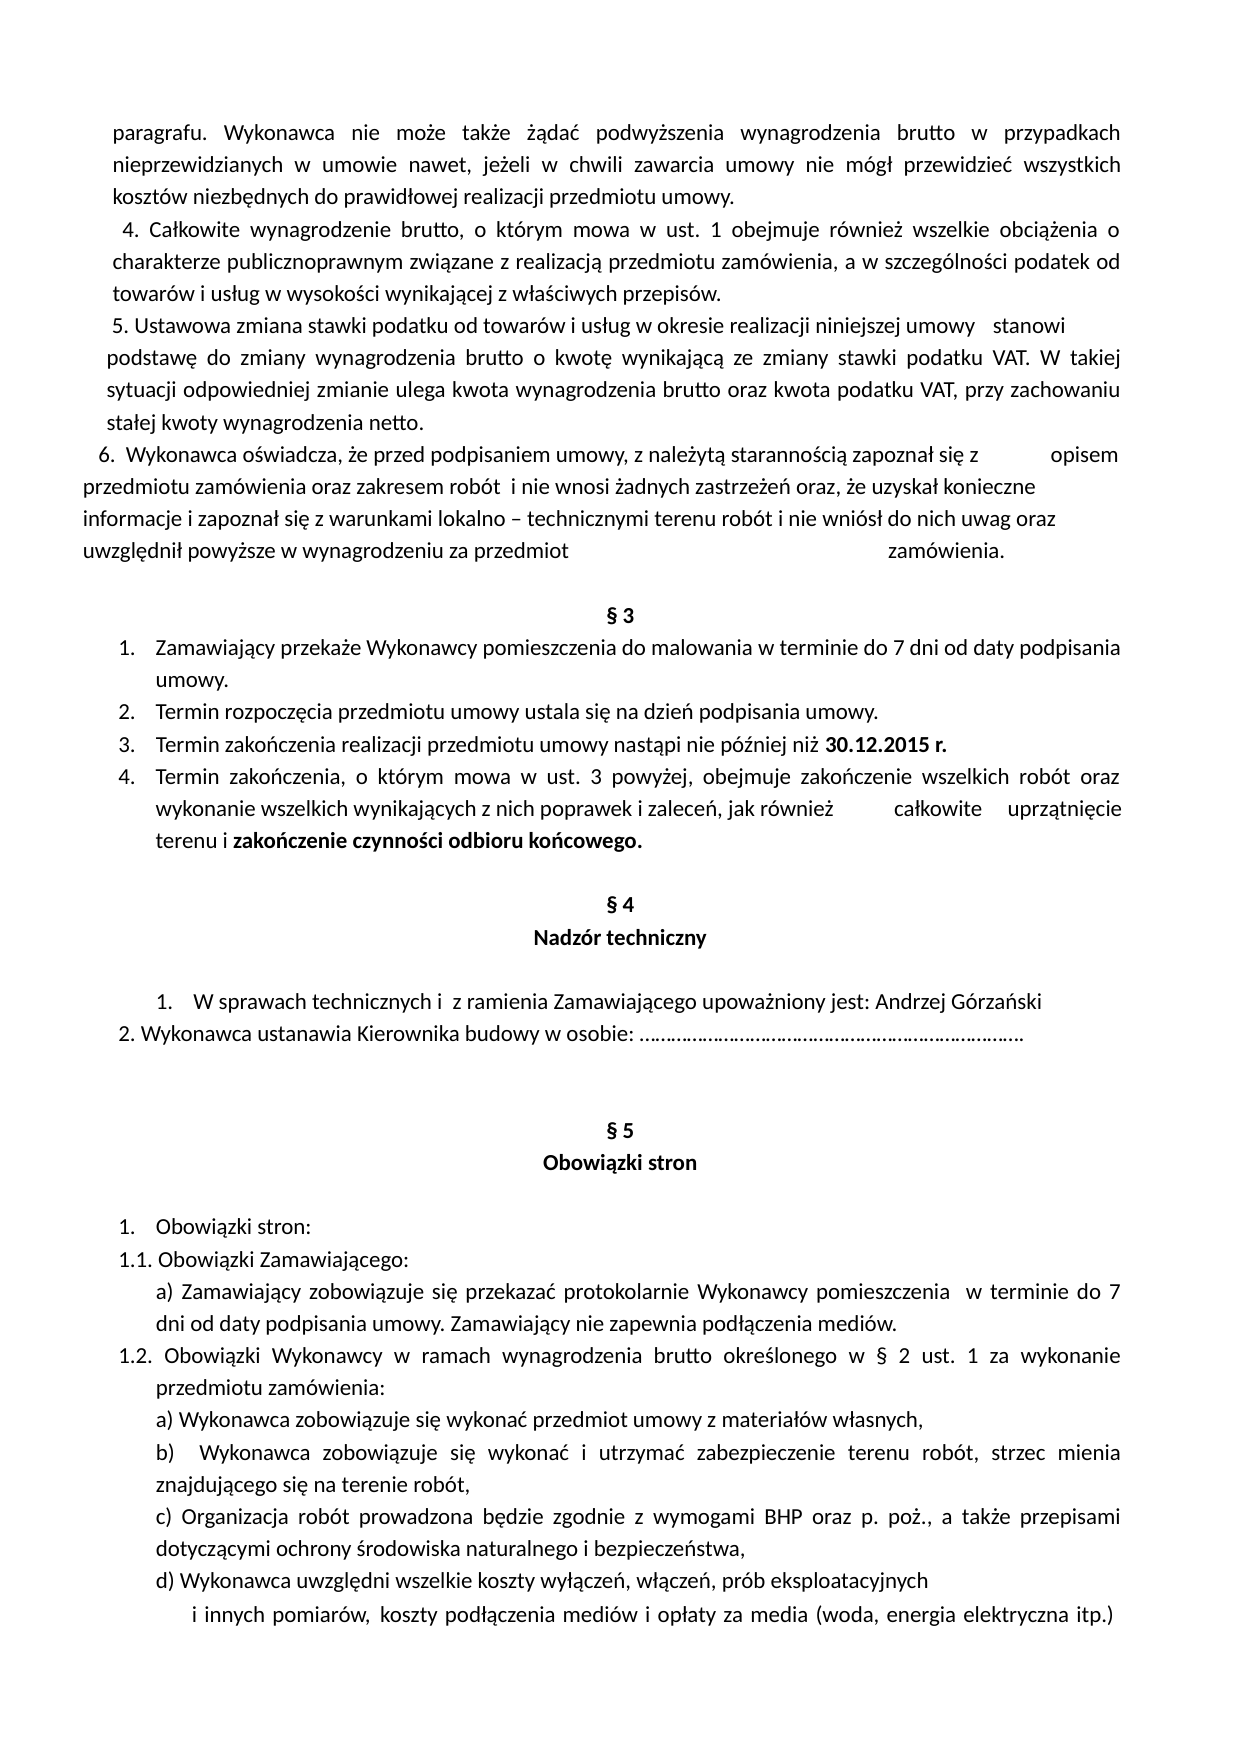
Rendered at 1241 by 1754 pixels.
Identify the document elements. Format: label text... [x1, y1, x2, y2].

text d) Wykonawca uwzględni wszelkie koszty wyłączeń, włączeń, prób eksploatacyjnych i innych pomiarów, koszty podłączenia mediów i opłaty za media (woda, energia elektryczna itp.) [118, 1567, 1122, 1628]
text 3. Termin zakończenia realizacji przedmiotu umowy nastąpi nie później niż 30.12.2015 r. [118, 730, 1122, 758]
text a) Wykonawca zobowiązuje się wykonać przedmiot umowy z materiałów własnych, [118, 1406, 1122, 1434]
text 1. Zamawiający przekaże Wykonawcy pomieszczenia do malowania w terminie do 7 dni od daty podpisania umowy. [118, 633, 1122, 693]
text 1.1. Obowiązki Zamawiającego: [118, 1245, 1122, 1273]
text c) Organizacja robót prowadzona będzie zgodnie z wymogami BHP oraz p. poż., a także przepisami dotyczącymi ochrony środowiska naturalnego i bezpieczeństwa, [118, 1502, 1122, 1562]
list W sprawach technicznych i z ramienia Zamawiającego upoważniony jest: Andrzej Górzański [156, 987, 1122, 1015]
text § 5 [118, 1116, 1122, 1144]
text § 3 [118, 601, 1122, 629]
text 1. Obowiązki stron: [118, 1212, 1122, 1241]
text 2. Termin rozpoczęcia przedmiotu umowy ustala się na dzień podpisania umowy. [118, 697, 1122, 726]
text b) Wykonawca zobowiązuje się wykonać i utrzymać zabezpieczenie terenu robót, strzec mienia znajdującego się na terenie robót, [118, 1438, 1122, 1498]
text 2. Wykonawca ustanawia Kierownika budowy w osobie: ………………………………………………………………. [118, 1019, 1122, 1047]
text paragrafu. Wykonawca nie może także żądać podwyższenia wynagrodzenia brutto w przypadkach nieprzewidzianych w umowie nawet, jeżeli w chwili zawarcia umowy nie mógł przewidzieć wszystkich kosztów niezbędnych do prawidłowej realizacji przedmiotu umowy. [112, 118, 1122, 211]
text Obowiązki stron [118, 1148, 1122, 1176]
text a) Zamawiający zobowiązuje się przekazać protokolarnie Wykonawcy pomieszczenia w terminie do 7 dni od daty podpisania umowy. Zamawiający nie zapewnia podłączenia mediów. [118, 1277, 1122, 1337]
text 4. Całkowite wynagrodzenie brutto, o którym mowa w ust. 1 obejmuje również wszelkie obciążenia o charakterze publicznoprawnym związane z realizacją przedmiotu zamówienia, a w szczególności podatek od towarów i usług w wysokości wynikającej z właściwych przepisów. [112, 215, 1122, 307]
text 1.2. Obowiązki Wykonawcy w ramach wynagrodzenia brutto określonego w § 2 ust. 1 za wykonanie przedmiotu zamówienia: [118, 1341, 1122, 1401]
text § 4 [118, 891, 1122, 919]
text 6. Wykonawca oświadcza, że przed podpisaniem umowy, z należytą starannością zapoznał się z opisem przedmiotu zamówienia oraz zakresem robót i nie wnosi żadnych zastrzeżeń oraz, że uzyskał konieczne informacje i zapoznał się z warunkami lokalno – technicznymi terenu robót i nie wniósł do nich uwag oraz uwzględnił powyższe w wynagrodzeniu za przedmiot zamówienia. [83, 440, 1122, 564]
text Nadzór techniczny [118, 923, 1122, 951]
text 5. Ustawowa zmiana stawki podatku od towarów i usług w okresie realizacji niniejszej umowy stanowi podstawę do zmiany wynagrodzenia brutto o kwotę wynikającą ze zmiany stawki podatku VAT. W takiej sytuacji odpowiedniej zmianie ulega kwota wynagrodzenia brutto oraz kwota podatku VAT, przy zachowaniu stałej kwoty wynagrodzenia netto. [106, 311, 1122, 436]
text 4. Termin zakończenia, o którym mowa w ust. 3 powyżej, obejmuje zakończenie wszelkich robót oraz wykonanie wszelkich wynikających z nich poprawek i zaleceń, jak również całkowite uprzątnięcie terenu i zakończenie czynności odbioru końcowego. [118, 762, 1122, 854]
